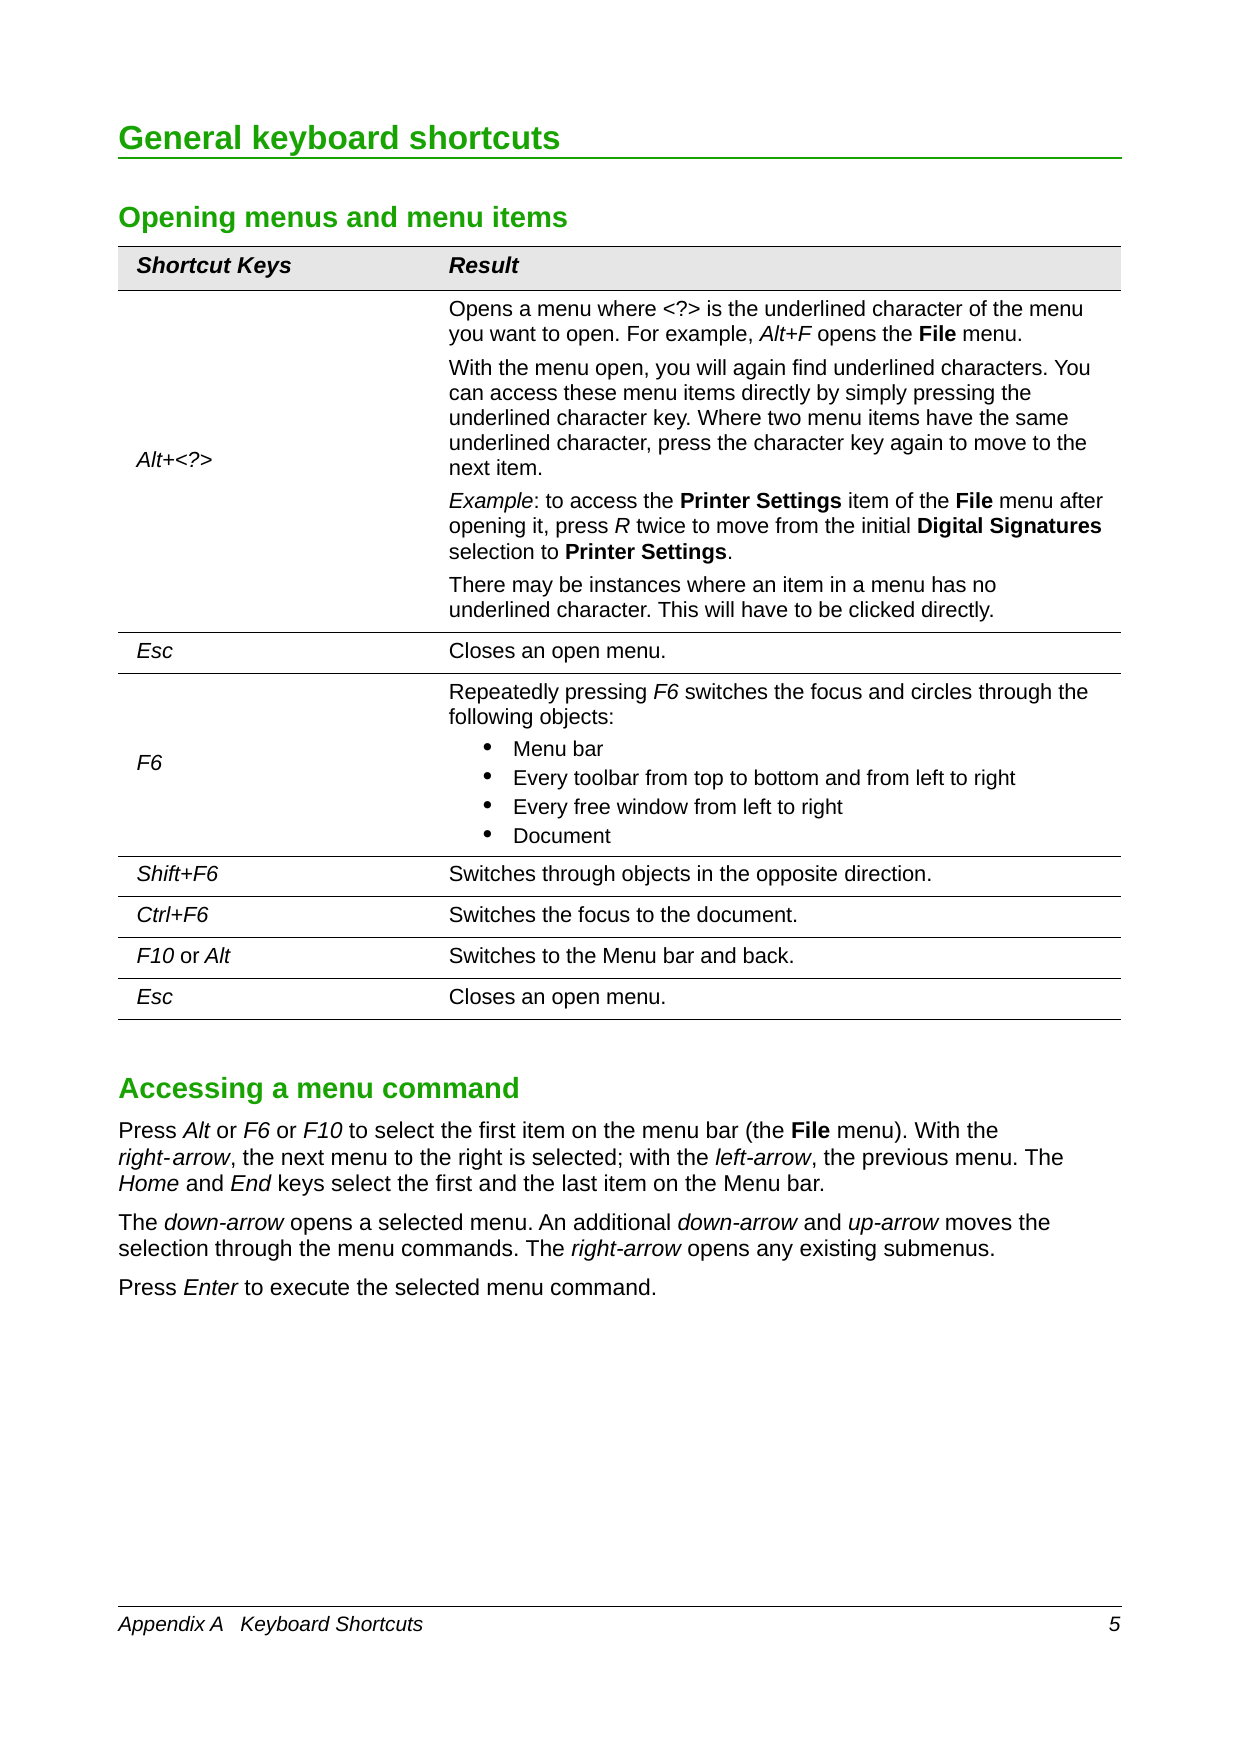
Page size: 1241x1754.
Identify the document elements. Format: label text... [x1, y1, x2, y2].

table_cell Closes an open menu. [430, 979, 1121, 1019]
table_header Shortcut Keys [118, 247, 430, 290]
table_cell Switches through objects in the opposite direction. [430, 857, 1121, 896]
table_cell Alt+<?> [118, 291, 430, 632]
subtitle Opening menus and menu items [118, 201, 1122, 234]
table_cell Repeatedly pressing F6 switches the focus and circles through the following objects: Menu bar Every toolbar from top to bottom and from left to right Every free window from left to right Document [430, 674, 1121, 856]
table_cell Esc [118, 633, 430, 673]
table_cell Opens a menu where <?> is the underlined character of the menu you want to open. For example, Alt+F opens the File menu. With the menu open, you will again find underlined characters. You can access these menu items directly by simply pressing the underlined character key. Where two menu items have the same underlined character, press the character key again to move to the next item. Example: to access the Printer Settings item of the File menu after opening it, press R twice to move from the initial Digital Signatures selection to Printer Settings. There may be instances where an item in a menu has no underlined character. This will have to be clicked directly. [430, 291, 1121, 632]
subtitle General keyboard shortcuts [118, 118, 1122, 157]
text Press Enter to execute the selected menu command. [118, 1274, 1122, 1301]
table_cell Switches the focus to the document. [430, 897, 1121, 937]
table_header Result [430, 247, 1121, 290]
table_cell Ctrl+F6 [118, 897, 430, 937]
subtitle Accessing a menu command [118, 1072, 1122, 1105]
table_cell Closes an open menu. [430, 633, 1121, 673]
text The down-arrow opens a selected menu. An additional down-arrow and up-arrow moves the selection through the menu commands. The right-arrow opens any existing submenus. [118, 1209, 1122, 1262]
table_cell F10 or Alt [118, 938, 430, 978]
table_cell Esc [118, 979, 430, 1019]
text Press Alt or F6 or F10 to select the first item on the menu bar (the File menu). With the right‑arrow, the next menu to the right is selected; with the left-arrow, the previous menu. The Home and End keys select the first and the last item on the Menu bar. [118, 1117, 1122, 1197]
table_cell Switches to the Menu bar and back. [430, 938, 1121, 978]
table_cell Shift+F6 [118, 857, 430, 896]
table_cell F6 [118, 674, 430, 856]
